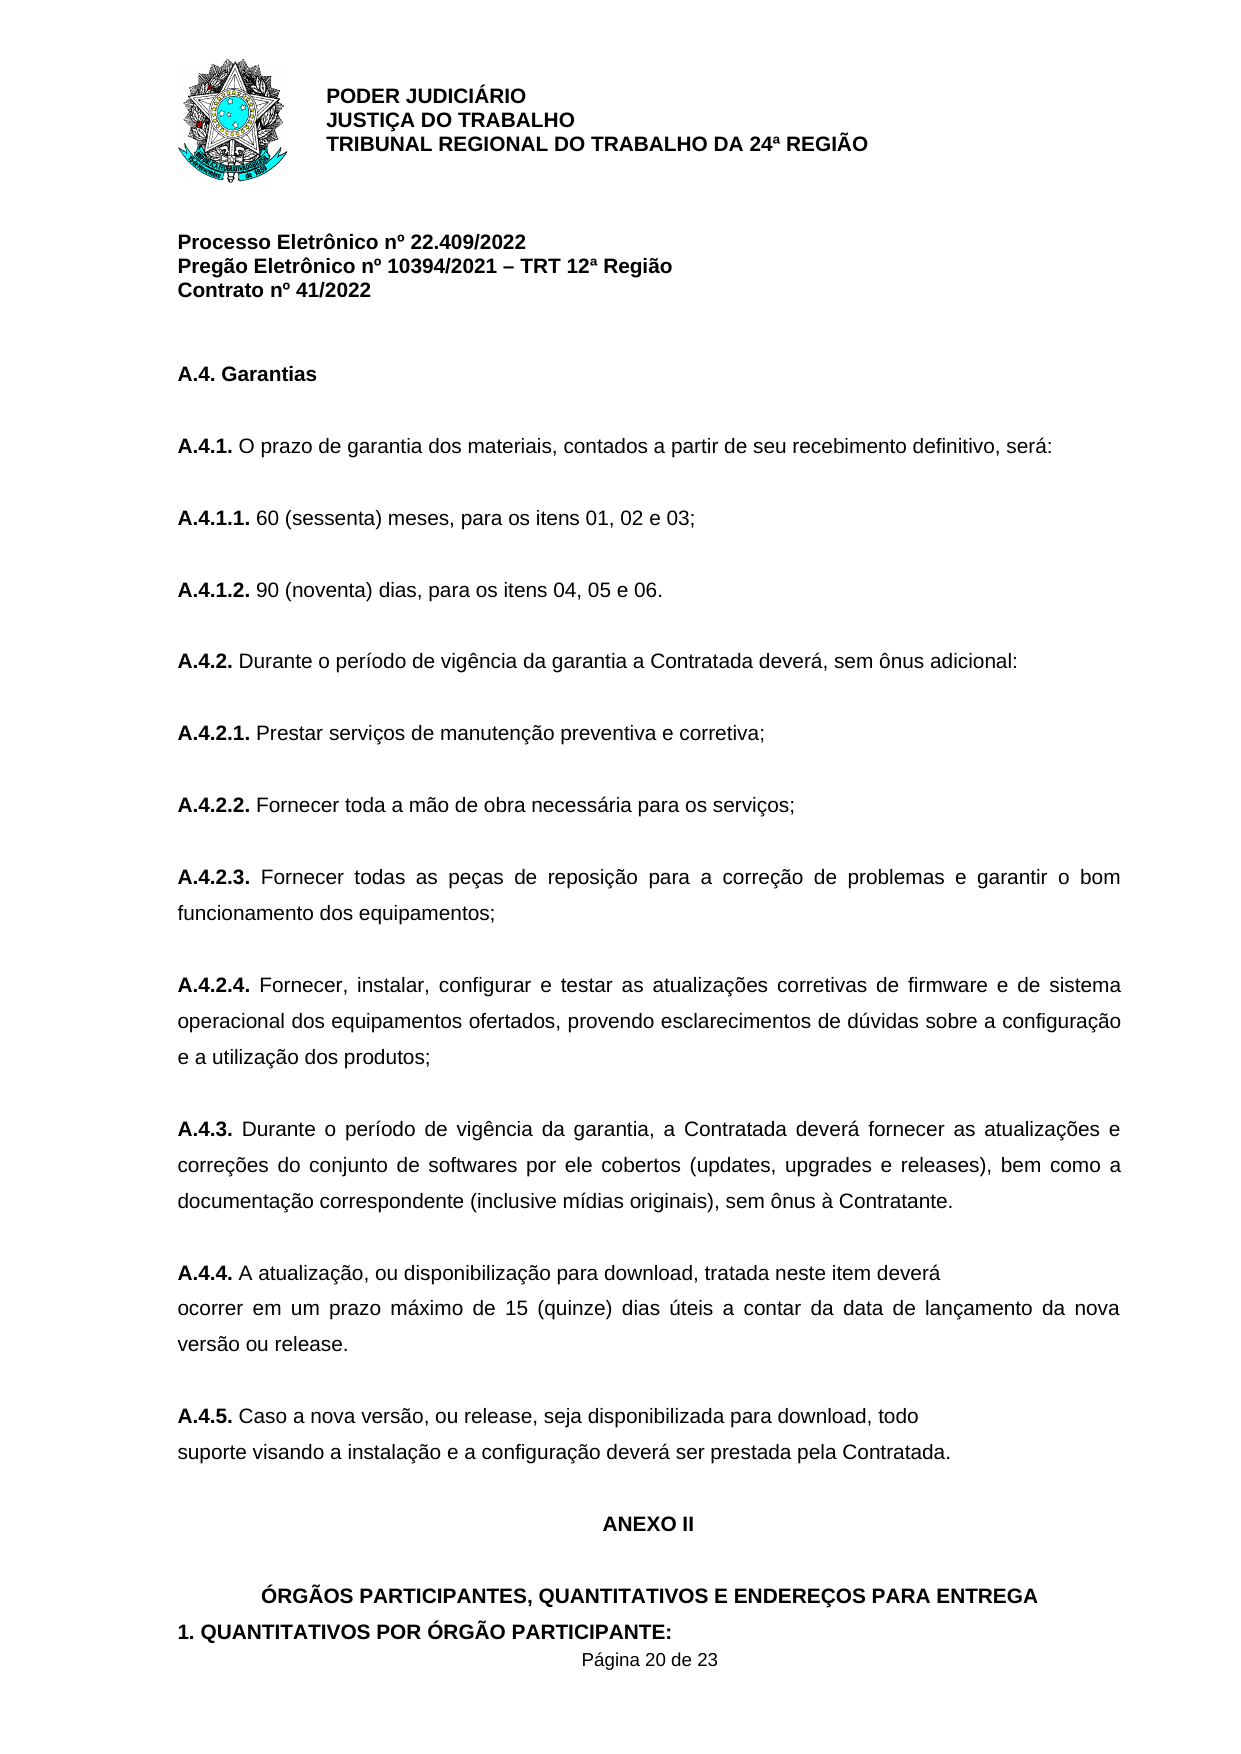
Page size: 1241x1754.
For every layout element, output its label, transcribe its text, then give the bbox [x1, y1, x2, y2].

picture [177, 58, 289, 183]
text A.4.5. Caso a nova versão, ou release, seja disponibilizada para download, todo [177, 1404, 1122, 1428]
text A.4.1.1. 60 (sessenta) meses, para os itens 01, 02 e 03; [177, 506, 1122, 529]
text A.4.1. O prazo de garantia dos materiais, contados a partir de seu recebimento definitivo, será: [177, 434, 1122, 458]
text A.4.3. Durante o período de vigência da garantia, a Contratada deverá fornecer as atualizações e correções do conjunto de softwares por ele cobertos (updates, upgrades e releases), bem como a documentação correspondente (inclusive mídias originais), sem ônus à Contratante. [177, 1117, 1122, 1212]
text A.4.4. A atualização, ou disponibilização para download, tratada neste item deverá [177, 1260, 1122, 1284]
text A.4.1.2. 90 (noventa) dias, para os itens 04, 05 e 06. [177, 577, 1122, 601]
text ANEXO II [176, 1512, 1121, 1536]
text ocorrer em um prazo máximo de 15 (quinze) dias úteis a contar da data de lançamento da nova versão ou release. [177, 1296, 1122, 1356]
text suporte visando a instalação e a configuração deverá ser prestada pela Contratada. [177, 1440, 1122, 1464]
text A.4.2. Durante o período de vigência da garantia a Contratada deverá, sem ônus adicional: [177, 649, 1122, 673]
text A.4.2.2. Fornecer toda a mão de obra necessária para os serviços; [177, 793, 1122, 817]
text 1. QUANTITATIVOS POR ÓRGÃO PARTICIPANTE: [177, 1620, 1122, 1644]
text A.4. Garantias [177, 362, 1122, 386]
text A.4.2.3. Fornecer todas as peças de reposição para a correção de problemas e garantir o bom funcionamento dos equipamentos; [177, 865, 1122, 925]
text ÓRGÃOS PARTICIPANTES, QUANTITATIVOS E ENDEREÇOS PARA ENTREGA [177, 1584, 1122, 1608]
text A.4.2.4. Fornecer, instalar, configurar e testar as atualizações corretivas de firmware e de sistema operacional dos equipamentos ofertados, provendo esclarecimentos de dúvidas sobre a configuração e a utilização dos produtos; [177, 973, 1122, 1069]
text A.4.2.1. Prestar serviços de manutenção preventiva e corretiva; [177, 721, 1122, 745]
